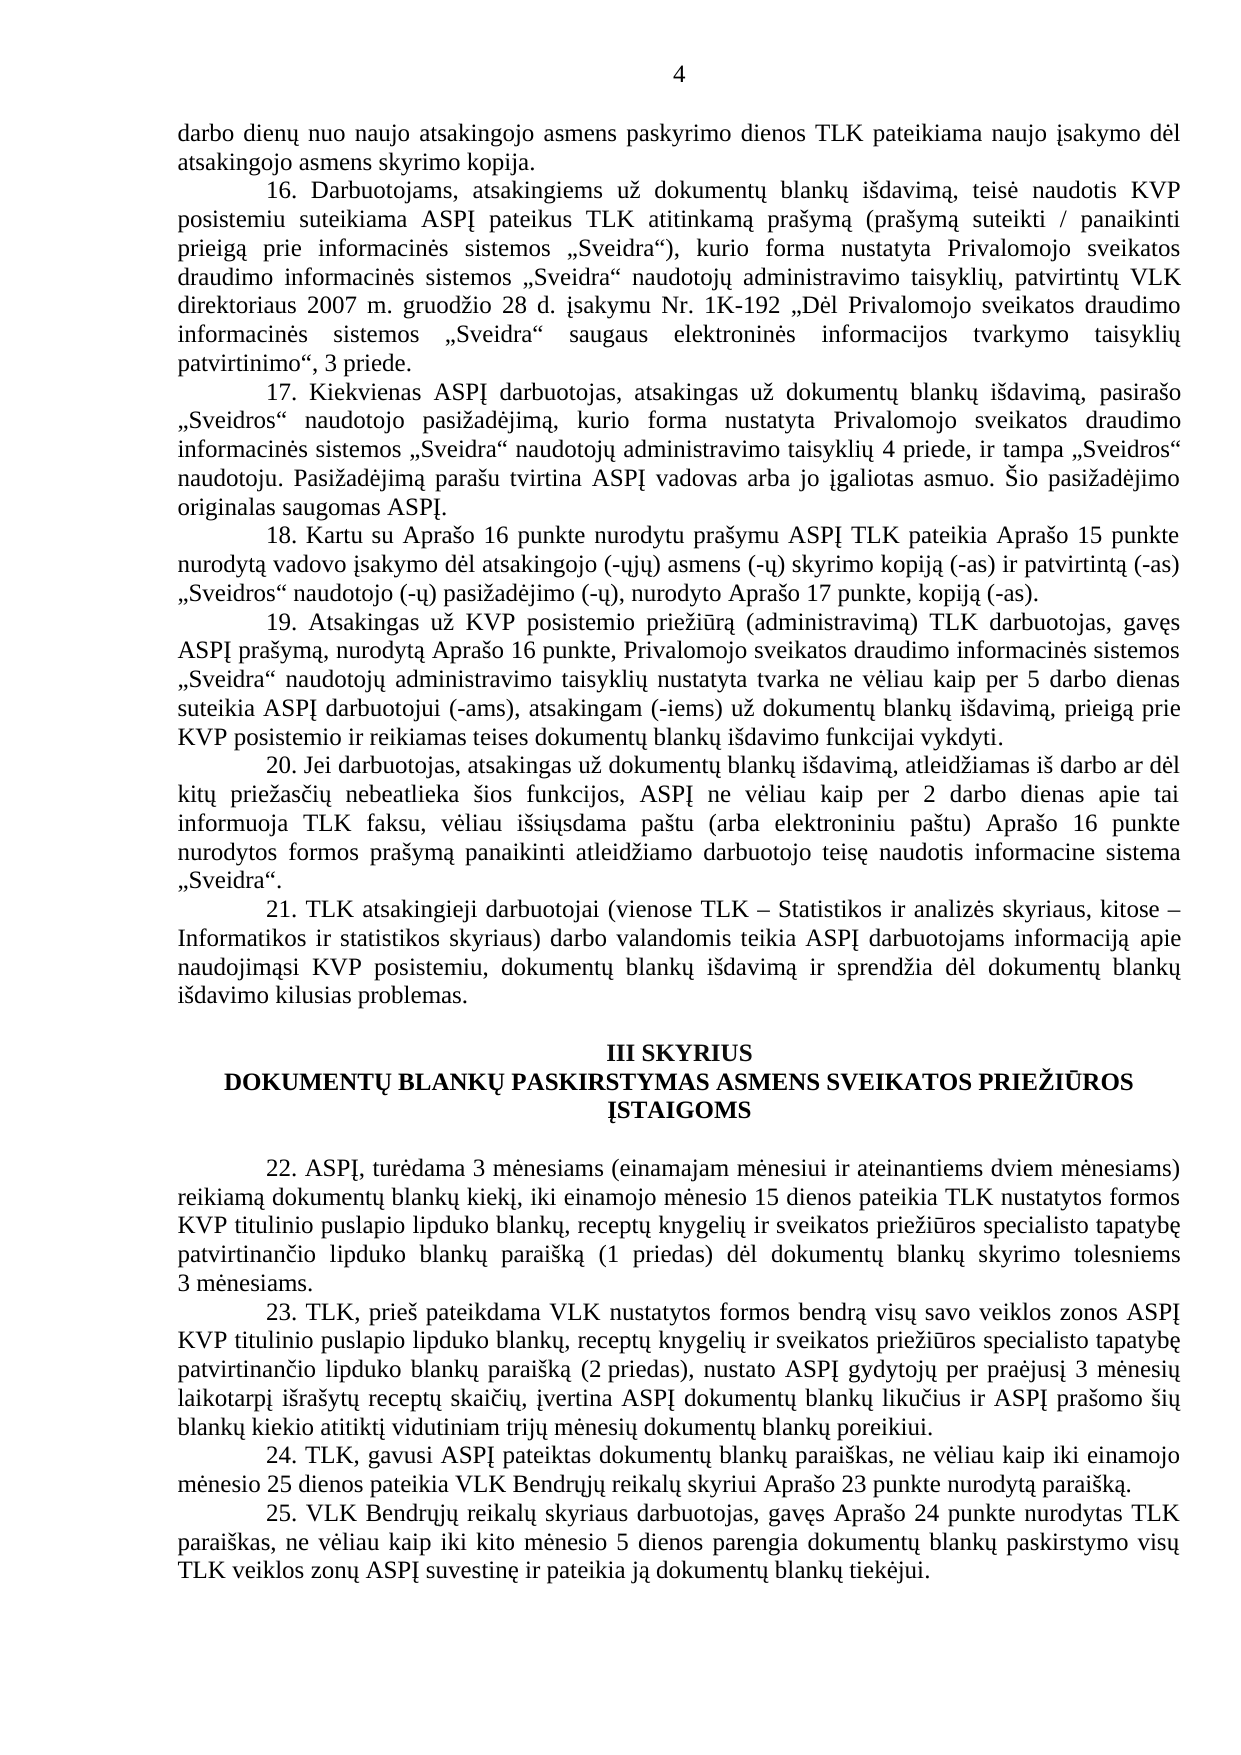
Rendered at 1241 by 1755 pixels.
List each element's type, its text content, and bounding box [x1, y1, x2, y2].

text 24. TLK, gavusi ASPĮ pateiktas dokumentų blankų paraiškas, ne vėliau kaip iki einamojo mėnesio 25 dienos pateikia VLK Bendrųjų reikalų skyriui Aprašo 23 punkte nurodytą paraišką. [177, 1441, 1181, 1498]
text 19. Atsakingas už KVP posistemio priežiūrą (administravimą) TLK darbuotojas, gavęs ASPĮ prašymą, nurodytą Aprašo 16 punkte, Privalomojo sveikatos draudimo informacinės sistemos „Sveidra“ naudotojų administravimo taisyklių nustatyta tvarka ne vėliau kaip per 5 darbo dienas suteikia ASPĮ darbuotojui (-ams), atsakingam (-iems) už dokumentų blankų išdavimą, prieigą prie KVP posistemio ir reikiamas teises dokumentų blankų išdavimo funkcijai vykdyti. [177, 607, 1181, 751]
text 22. ASPĮ, turėdama 3 mėnesiams (einamajam mėnesiui ir ateinantiems dviem mėnesiams) reikiamą dokumentų blankų kiekį, iki einamojo mėnesio 15 dienos pateikia TLK nustatytos formos KVP titulinio puslapio lipduko blankų, receptų knygelių ir sveikatos priežiūros specialisto tapatybę patvirtinančio lipduko blankų paraišką (1 priedas) dėl dokumentų blankų skyrimo tolesniems 3 mėnesiams. [177, 1153, 1181, 1297]
text 17. Kiekvienas ASPĮ darbuotojas, atsakingas už dokumentų blankų išdavimą, pasirašo „Sveidros“ naudotojo pasižadėjimą, kurio forma nustatyta Privalomojo sveikatos draudimo informacinės sistemos „Sveidra“ naudotojų administravimo taisyklių 4 priede, ir tampa „Sveidros“ naudotoju. Pasižadėjimą parašu tvirtina ASPĮ vadovas arba jo įgaliotas asmuo. Šio pasižadėjimo originalas saugomas ASPĮ. [177, 377, 1181, 521]
text III SKYRIUS [177, 1038, 1181, 1067]
text 23. TLK, prieš pateikdama VLK nustatytos formos bendrą visų savo veiklos zonos ASPĮ KVP titulinio puslapio lipduko blankų, receptų knygelių ir sveikatos priežiūros specialisto tapatybę patvirtinančio lipduko blankų paraišką (2 priedas), nustato ASPĮ gydytojų per praėjusį 3 mėnesių laikotarpį išrašytų receptų skaičių, įvertina ASPĮ dokumentų blankų likučius ir ASPĮ prašomo šių blankų kiekio atitiktį vidutiniam trijų mėnesių dokumentų blankų poreikiui. [177, 1297, 1181, 1441]
text 21. TLK atsakingieji darbuotojai (vienose TLK – Statistikos ir analizės skyriaus, kitose –Informatikos ir statistikos skyriaus) darbo valandomis teikia ASPĮ darbuotojams informaciją apie naudojimąsi KVP posistemiu, dokumentų blankų išdavimą ir sprendžia dėl dokumentų blankų išdavimo kilusias problemas. [177, 894, 1181, 1009]
text 16. Darbuotojams, atsakingiems už dokumentų blankų išdavimą, teisė naudotis KVP posistemiu suteikiama ASPĮ pateikus TLK atitinkamą prašymą (prašymą suteikti / panaikinti prieigą prie informacinės sistemos „Sveidra“), kurio forma nustatyta Privalomojo sveikatos draudimo informacinės sistemos „Sveidra“ naudotojų administravimo taisyklių, patvirtintų VLK direktoriaus 2007 m. gruodžio 28 d. įsakymu Nr. 1K-192 „Dėl Privalomojo sveikatos draudimo informacinės sistemos „Sveidra“ saugaus elektroninės informacijos tvarkymo taisyklių patvirtinimo“, 3 priede. [177, 176, 1181, 377]
text DOKUMENTŲ BLANKŲ PASKIRSTYMAS ASMENS SVEIKATOS PRIEŽIŪROS ĮSTAIGOMS [177, 1067, 1181, 1124]
text 25. VLK Bendrųjų reikalų skyriaus darbuotojas, gavęs Aprašo 24 punkte nurodytas TLK paraiškas, ne vėliau kaip iki kito mėnesio 5 dienos parengia dokumentų blankų paskirstymo visų TLK veiklos zonų ASPĮ suvestinę ir pateikia ją dokumentų blankų tiekėjui. [177, 1498, 1181, 1584]
text 18. Kartu su Aprašo 16 punkte nurodytu prašymu ASPĮ TLK pateikia Aprašo 15 punkte nurodytą vadovo įsakymo dėl atsakingojo (-ųjų) asmens (-ų) skyrimo kopiją (-as) ir patvirtintą (-as) „Sveidros“ naudotojo (-ų) pasižadėjimo (-ų), nurodyto Aprašo 17 punkte, kopiją (-as). [177, 521, 1181, 607]
text 20. Jei darbuotojas, atsakingas už dokumentų blankų išdavimą, atleidžiamas iš darbo ar dėl kitų priežasčių nebeatlieka šios funkcijos, ASPĮ ne vėliau kaip per 2 darbo dienas apie tai informuoja TLK faksu, vėliau išsiųsdama paštu (arba elektroniniu paštu) Aprašo 16 punkte nurodytos formos prašymą panaikinti atleidžiamo darbuotojo teisę naudotis informacine sistema „Sveidra“. [177, 751, 1181, 894]
text darbo dienų nuo naujo atsakingojo asmens paskyrimo dienos TLK pateikiama naujo įsakymo dėl atsakingojo asmens skyrimo kopija. [177, 118, 1181, 176]
